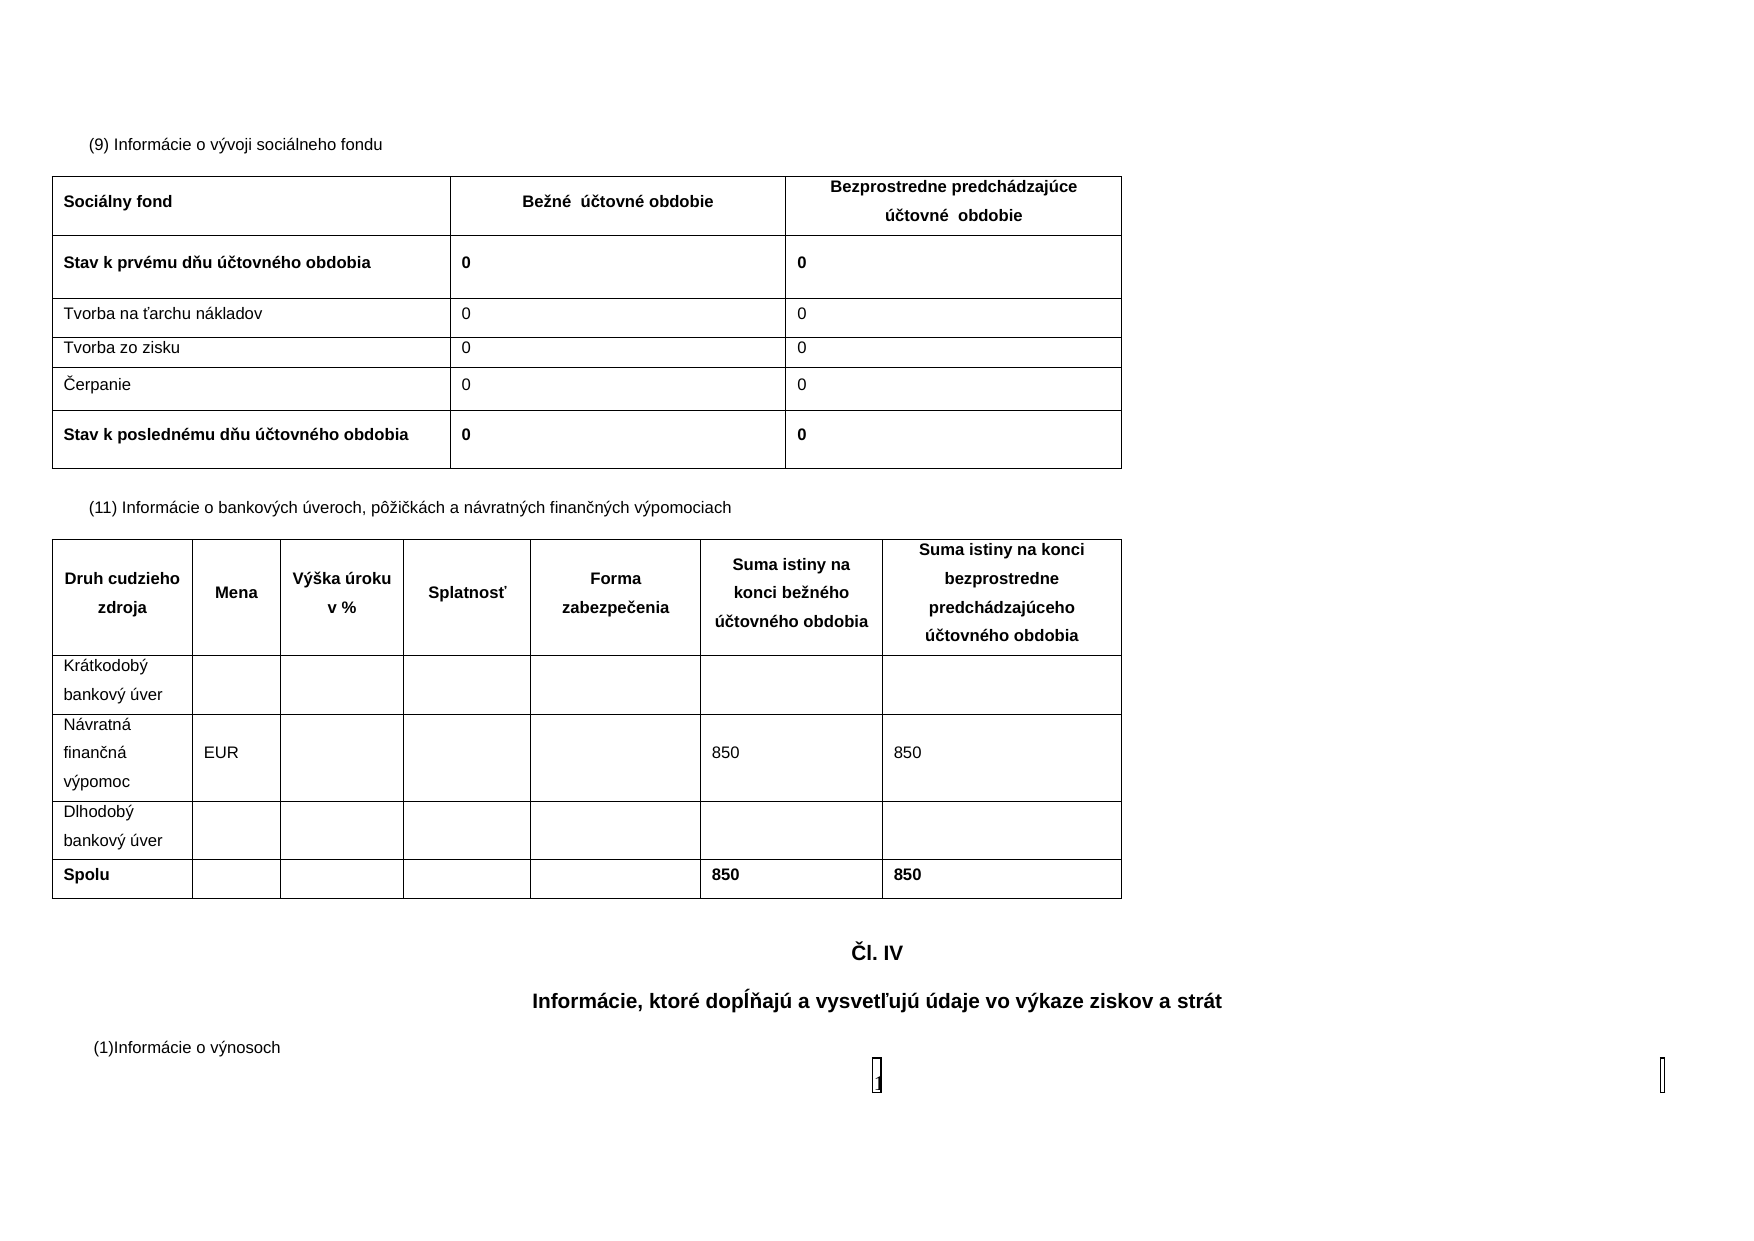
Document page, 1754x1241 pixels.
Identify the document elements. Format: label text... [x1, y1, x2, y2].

table_cell Dlhodobý bankový úver [53, 802, 192, 859]
table_cell [281, 860, 403, 898]
table_cell [281, 802, 403, 859]
text (1)Informácie o výnosoch [89, 1037, 1665, 1057]
table_cell 0 [786, 368, 1121, 410]
text (11) Informácie o bankových úveroch, pôžičkách a návratných finančných výpomociach [89, 498, 1665, 517]
table_header Forma zabezpečenia [531, 540, 700, 655]
text Čl. IV [89, 941, 1665, 964]
table_header Splatnosť [404, 540, 530, 655]
table_cell 0 [451, 411, 785, 468]
table_cell 0 [451, 236, 785, 298]
table_cell 850 [883, 860, 1121, 898]
table_cell 850 [883, 715, 1121, 801]
table_cell [193, 802, 280, 859]
table_header Sociálny fond [53, 177, 450, 234]
table_cell [531, 860, 700, 898]
table_cell 0 [451, 299, 785, 337]
table_cell [193, 656, 280, 713]
table_header Suma istiny na konci bežného účtovného obdobia [701, 540, 882, 655]
table_cell Spolu [53, 860, 192, 898]
table_cell [281, 656, 403, 713]
table_cell [883, 656, 1121, 713]
text Informácie, ktoré dopĺňajú a vysvetľujú údaje vo výkaze ziskov a strát [89, 989, 1665, 1013]
text (9) Informácie o vývoji sociálneho fondu [89, 135, 1665, 154]
table_cell [883, 802, 1121, 859]
table_cell 850 [701, 860, 882, 898]
table_cell [404, 860, 530, 898]
table_cell 850 [701, 715, 882, 801]
table_cell Návratná finančná výpomoc [53, 715, 192, 801]
table_cell 0 [786, 338, 1121, 367]
table_cell [404, 656, 530, 713]
table_cell [193, 860, 280, 898]
table_header Bežné účtovné obdobie [451, 177, 785, 234]
table_header Bezprostredne predchádzajúce účtovné obdobie [786, 177, 1121, 234]
table_header Mena [193, 540, 280, 655]
table_cell Stav k prvému dňu účtovného obdobia [53, 236, 450, 298]
table_cell Krátkodobý bankový úver [53, 656, 192, 713]
table_cell 0 [451, 368, 785, 410]
table_cell Tvorba na ťarchu nákladov [53, 299, 450, 337]
table_cell 0 [786, 236, 1121, 298]
table_header Druh cudzieho zdroja [53, 540, 192, 655]
table_cell Čerpanie [53, 368, 450, 410]
table_cell 0 [786, 299, 1121, 337]
table_cell Stav k poslednému dňu účtovného obdobia [53, 411, 450, 468]
table_cell 0 [451, 338, 785, 367]
table_cell [404, 802, 530, 859]
table_cell [701, 802, 882, 859]
table_cell Tvorba zo zisku [53, 338, 450, 367]
table_cell [531, 715, 700, 801]
table_header Výška úroku v % [281, 540, 403, 655]
table_cell 0 [786, 411, 1121, 468]
table_header Suma istiny na konci bezprostredne predchádzajúceho účtovného obdobia [883, 540, 1121, 655]
table_cell [701, 656, 882, 713]
table_cell [531, 802, 700, 859]
table_cell [531, 656, 700, 713]
table_cell [281, 715, 403, 801]
table_cell EUR [193, 715, 280, 801]
table_cell [404, 715, 530, 801]
